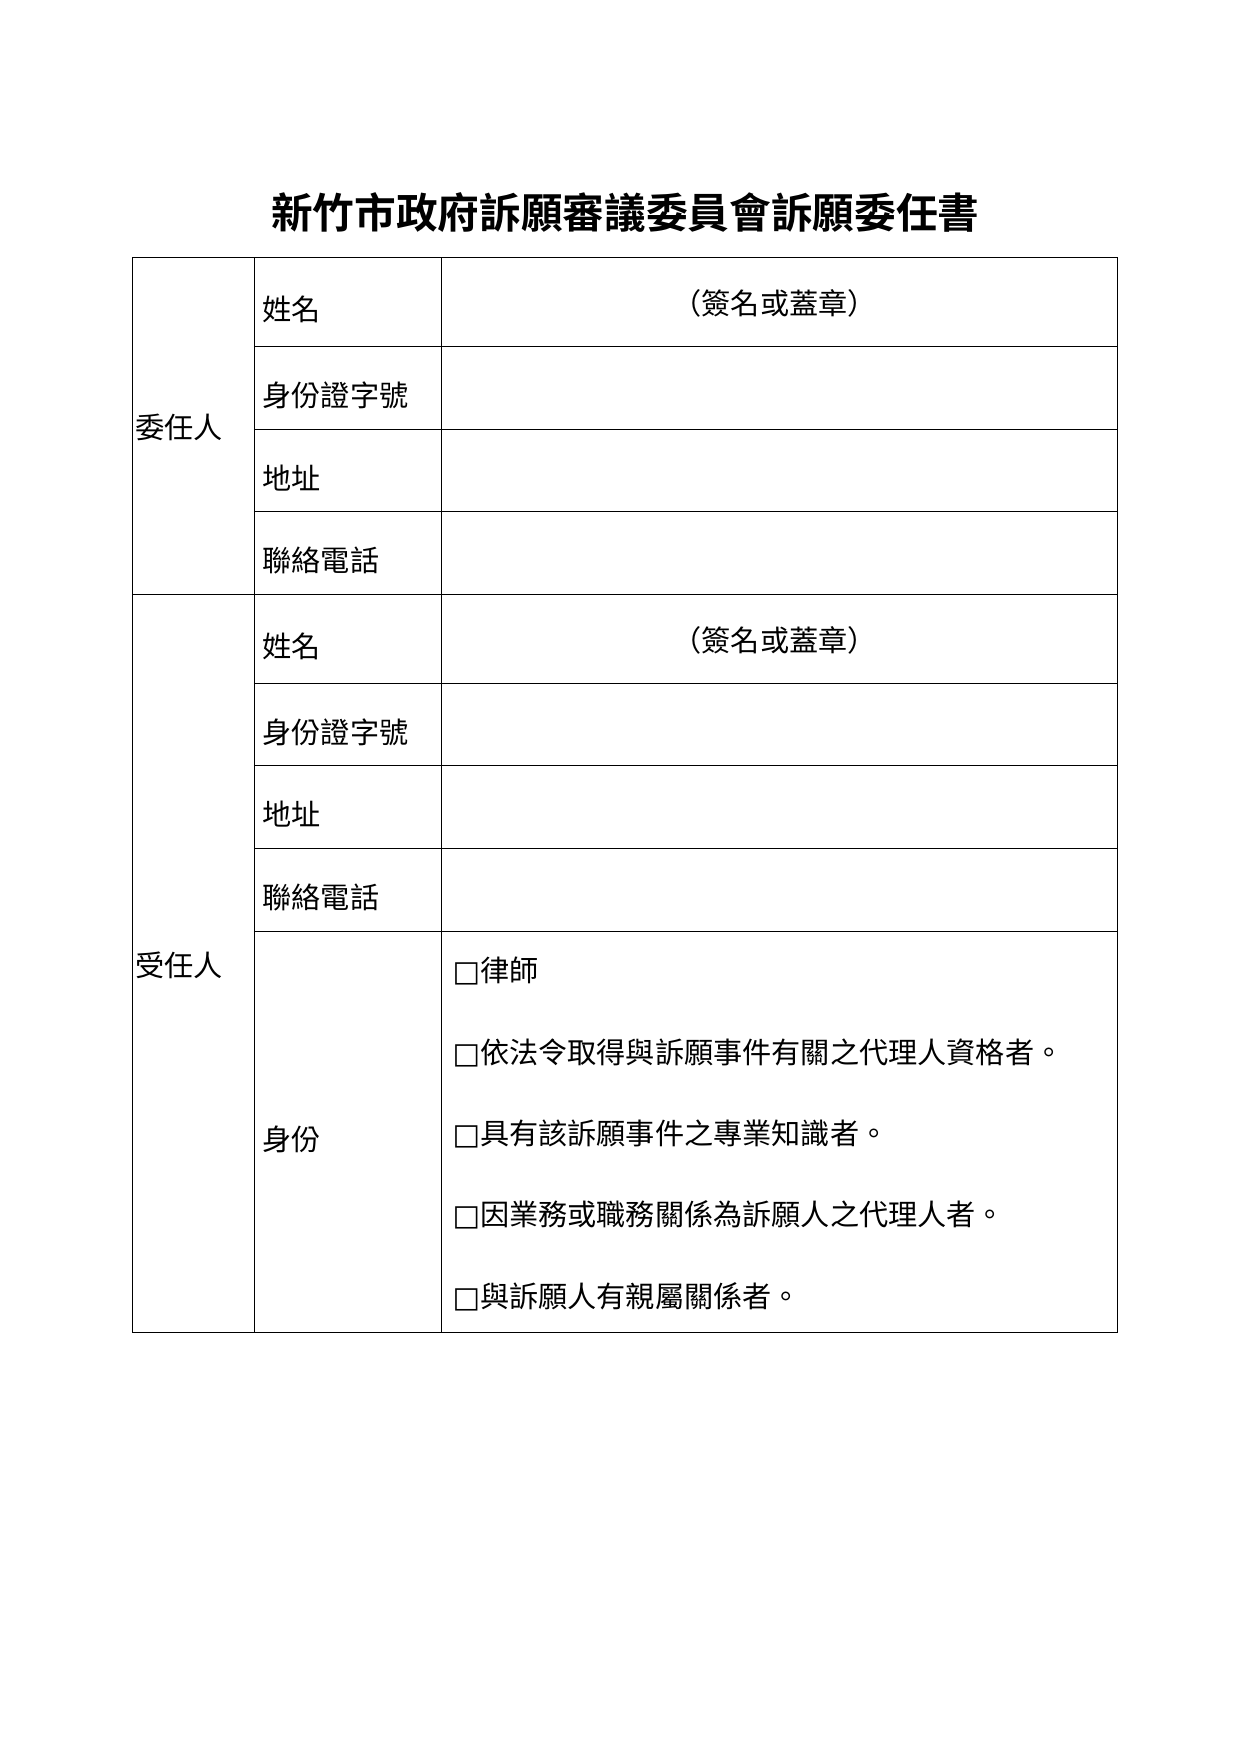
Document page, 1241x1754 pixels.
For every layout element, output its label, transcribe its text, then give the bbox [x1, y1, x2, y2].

table_cell 身份 [255, 932, 441, 1332]
table_cell 受任人 [133, 595, 254, 1332]
table_cell [442, 347, 1117, 428]
table_cell [442, 849, 1117, 931]
table_cell （簽名或蓋章） [442, 595, 1117, 682]
table_header 新竹市政府訴願審議委員會訴願委任書 [132, 165, 1118, 257]
table_cell 地址 [255, 766, 441, 848]
table_cell 姓名 [255, 258, 441, 346]
table_cell 聯絡電話 [255, 849, 441, 931]
table_cell 身份證字號 [255, 684, 441, 765]
table_cell [442, 684, 1117, 765]
table_cell 地址 [255, 430, 441, 511]
table_cell 聯絡電話 [255, 512, 441, 594]
table_cell [442, 512, 1117, 594]
table_cell □律師 □依法令取得與訴願事件有關之代理人資格者。 □具有該訴願事件之專業知識者。 □因業務或職務關係為訴願人之代理人者。 □與訴願人有親屬關係者。 [442, 932, 1117, 1332]
table_cell （簽名或蓋章） [442, 258, 1117, 346]
table_cell [442, 430, 1117, 511]
table_cell 姓名 [255, 595, 441, 682]
table_cell 委任人 [133, 258, 254, 594]
table_cell [442, 766, 1117, 848]
table_cell 身份證字號 [255, 347, 441, 428]
